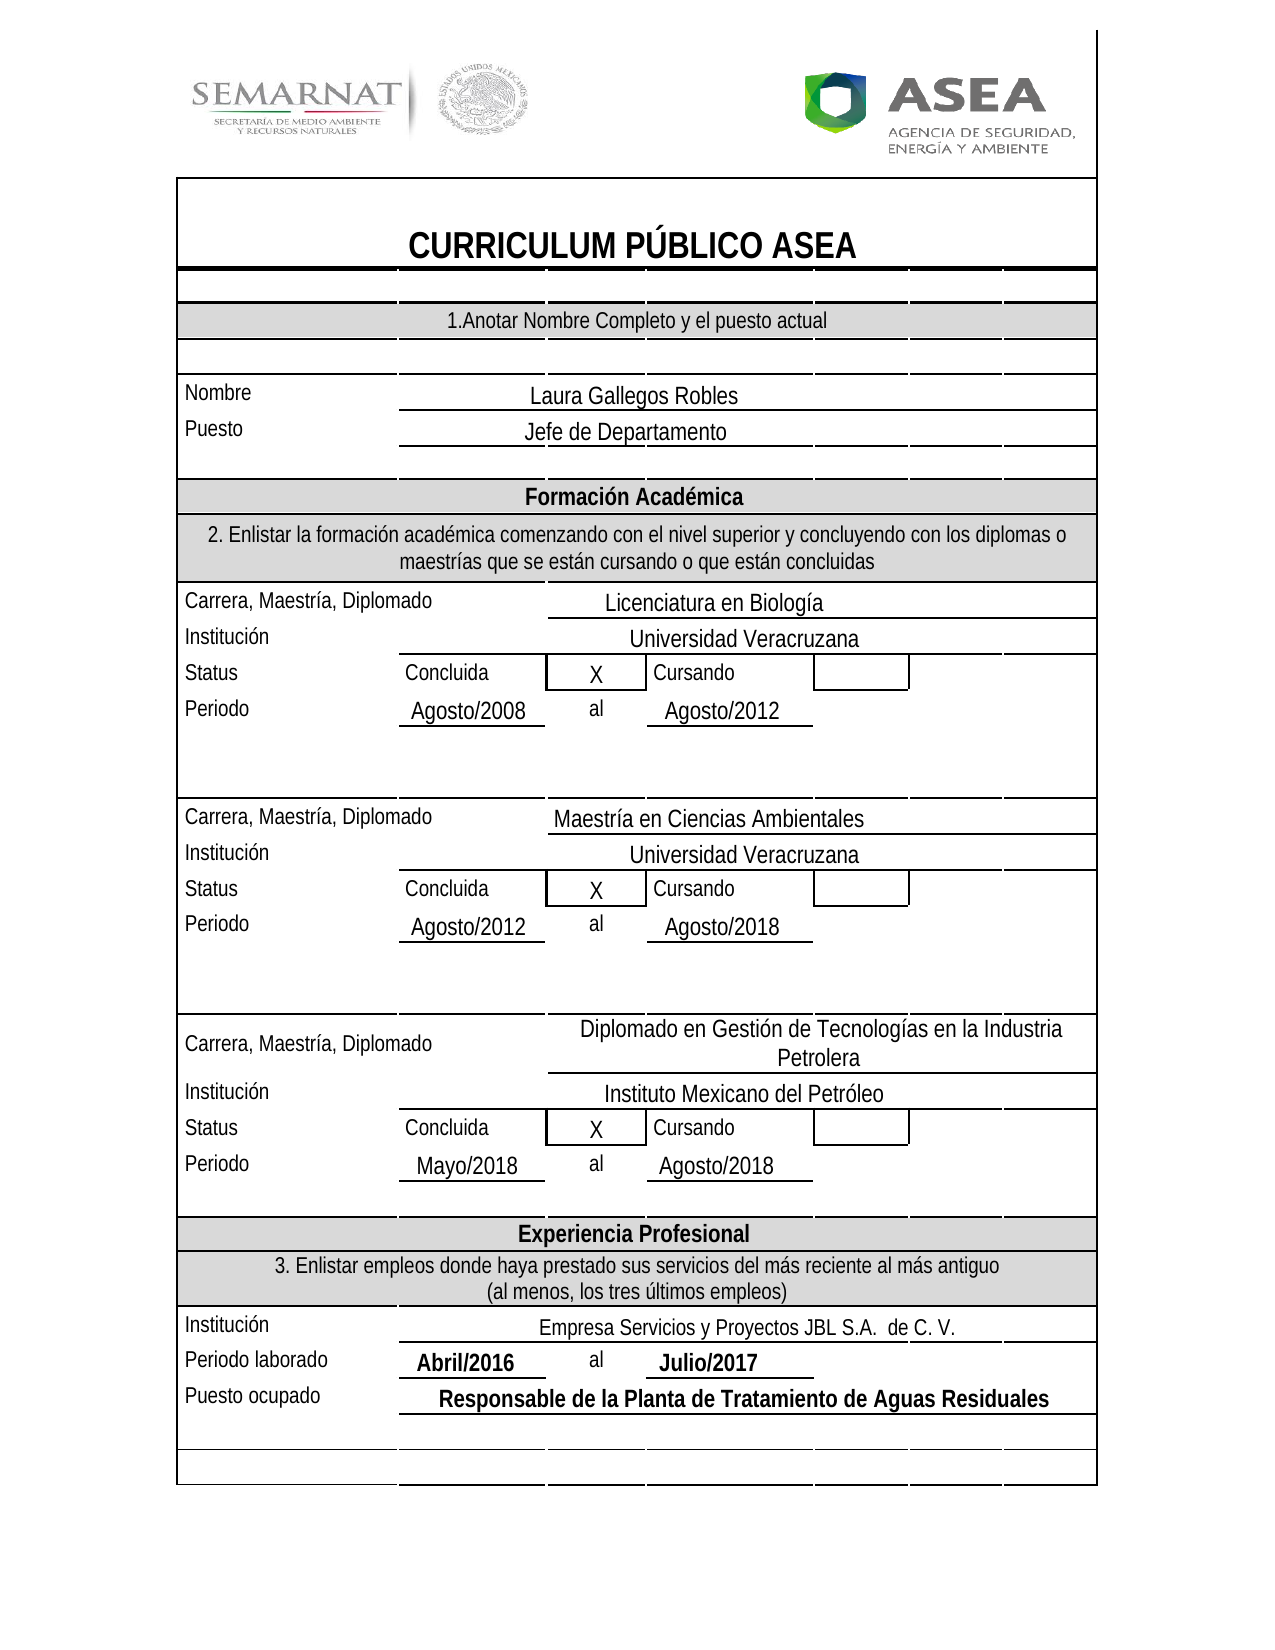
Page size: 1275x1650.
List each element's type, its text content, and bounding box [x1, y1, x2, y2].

table_cell [1004, 907, 1096, 941]
table_cell Institución [178, 617, 397, 653]
table_cell [178, 1413, 397, 1448]
table_cell [647, 1450, 813, 1484]
table_cell [814, 691, 908, 725]
table_cell [814, 1343, 908, 1377]
table_cell [399, 340, 545, 373]
table_cell [910, 979, 1002, 1012]
table_cell [815, 1450, 908, 1484]
table_cell [910, 1343, 1002, 1377]
table_cell Concluida [399, 871, 545, 904]
table_cell [814, 907, 908, 941]
table_cell [548, 979, 645, 1012]
table_cell Agosto/2018 [646, 1144, 814, 1179]
table_cell [399, 1182, 545, 1216]
table_cell [910, 691, 1002, 725]
table_cell [399, 271, 545, 301]
table_cell Institución [178, 833, 397, 869]
table_cell al [546, 691, 646, 725]
table_cell [1004, 979, 1096, 1012]
table_cell Status [178, 1108, 397, 1144]
table_cell Puesto [178, 409, 397, 445]
table_cell Institución [178, 1307, 397, 1341]
table_cell [1004, 1110, 1096, 1144]
table_cell [647, 943, 813, 976]
table_cell al [546, 907, 646, 941]
table_cell [178, 1450, 397, 1484]
table_cell [548, 1450, 645, 1484]
table_cell [1004, 447, 1096, 478]
table_cell [1004, 1450, 1096, 1484]
table_cell Nombre [178, 375, 397, 409]
table_cell [814, 1146, 908, 1179]
table_cell Experiencia Profesional [178, 1218, 1096, 1250]
table_cell Periodo [178, 689, 397, 725]
table_cell Cursando [647, 655, 813, 689]
table_cell [647, 979, 813, 1012]
table_cell [178, 979, 397, 1012]
table_cell Status [178, 869, 397, 904]
table_cell Periodo laborado [178, 1341, 397, 1377]
table_cell Carrera, Maestría, Diplomado [178, 583, 545, 617]
table_cell Formación Académica [178, 480, 1096, 512]
table_cell [178, 725, 397, 761]
table_cell Cursando [647, 871, 813, 904]
table_cell [910, 271, 1002, 301]
table_cell [815, 871, 908, 904]
table_header CURRICULUM PÚBLICO ASEA [178, 179, 1096, 266]
table_cell Abril/2016 [399, 1343, 546, 1377]
table_cell [815, 727, 908, 761]
table_cell [815, 979, 908, 1012]
table_cell [1004, 271, 1096, 301]
table_cell [399, 979, 545, 1012]
table_cell [910, 1110, 1002, 1144]
table_cell [178, 763, 397, 797]
table_cell [1004, 1343, 1096, 1377]
table_cell [178, 445, 397, 478]
table_cell 2. Enlistar la formación académica comenzando con el nivel superior y concluyendo con los diplomas o maestrías que se están cursando o que están concluidas [178, 515, 1096, 581]
table_cell [1004, 871, 1096, 904]
table_cell 1.Anotar Nombre Completo y el puesto actual [178, 304, 1096, 337]
table_cell Carrera, Maestría, Diplomado [178, 1015, 545, 1072]
table_cell al [546, 1146, 646, 1179]
table_cell Maestría en Ciencias Ambientales [548, 799, 1096, 833]
table_cell Periodo [178, 1144, 397, 1179]
table_cell [178, 271, 397, 301]
table_cell Universidad Veracruzana [399, 833, 1096, 869]
table_cell X [548, 871, 645, 904]
table_cell [1004, 763, 1096, 797]
table_cell 3. Enlistar empleos donde haya prestado sus servicios del más reciente al más antiguo (al menos, los tres últimos empleos) [178, 1252, 1096, 1305]
table_cell [1004, 1182, 1096, 1216]
table_cell Agosto/2012 [646, 689, 814, 725]
table_cell [815, 943, 908, 976]
table_cell Status [178, 653, 397, 689]
table_cell [399, 763, 545, 797]
table_cell Universidad Veracruzana [399, 617, 1096, 653]
table_cell [647, 271, 813, 301]
table_header [177, 30, 1096, 177]
table_cell [910, 907, 1002, 941]
table_cell [910, 871, 1002, 904]
table_cell X [548, 1110, 645, 1144]
table_cell Diplomado en Gestión de Tecnologías en la Industria Petrolera [548, 1015, 1096, 1072]
table_cell [548, 727, 645, 761]
table_cell al [546, 1343, 646, 1377]
table_cell [1004, 691, 1096, 725]
table_cell Licenciatura en Biología [548, 583, 1096, 617]
table_cell [548, 447, 645, 478]
table_cell [1004, 727, 1096, 761]
table_cell Concluida [399, 1110, 545, 1144]
table_cell [399, 943, 545, 976]
table_cell Jefe de Departamento [399, 411, 1096, 445]
table_cell Carrera, Maestría, Diplomado [178, 799, 545, 833]
table_cell [399, 1450, 545, 1484]
table_cell [815, 1182, 908, 1216]
table_cell [815, 763, 908, 797]
table_cell Cursando [647, 1110, 813, 1144]
table_cell Agosto/2012 [399, 905, 546, 941]
table_cell [178, 941, 397, 976]
table_cell Periodo [178, 905, 397, 941]
table_cell [815, 340, 908, 373]
table_cell [647, 447, 813, 478]
table_cell [647, 340, 813, 373]
table_cell Concluida [399, 655, 545, 689]
table_cell [647, 1182, 813, 1216]
table_cell [548, 340, 645, 373]
table_cell Puesto ocupado [178, 1377, 397, 1412]
table_cell [1004, 655, 1096, 689]
table_cell [1004, 943, 1096, 976]
table_cell Responsable de la Planta de Tratamiento de Aguas Residuales [399, 1377, 1096, 1412]
table_cell [178, 340, 397, 373]
table_cell [399, 447, 545, 478]
table_cell [815, 1110, 908, 1144]
table_cell X [548, 655, 645, 689]
table_cell [647, 763, 813, 797]
table_cell Instituto Mexicano del Petróleo [399, 1072, 1096, 1108]
table_cell [1004, 340, 1096, 373]
table_cell [910, 1450, 1002, 1484]
table_cell [647, 727, 813, 761]
table_cell [548, 1182, 645, 1216]
table_cell Julio/2017 [646, 1343, 814, 1377]
table_cell [1004, 1146, 1096, 1179]
table_cell [548, 943, 645, 976]
table_cell [910, 1146, 1002, 1179]
table_cell [815, 271, 908, 301]
table_cell [910, 763, 1002, 797]
table_cell [910, 1182, 1002, 1216]
table_cell [910, 655, 1002, 689]
table_cell [910, 340, 1002, 373]
table_cell Laura Gallegos Robles [399, 375, 1096, 409]
table_cell [910, 727, 1002, 761]
table_cell [910, 447, 1002, 478]
table_cell Agosto/2008 [399, 689, 546, 725]
table_cell [548, 271, 645, 301]
table_cell [399, 727, 545, 761]
table_cell [815, 447, 908, 478]
table_cell [178, 1180, 397, 1216]
table_cell [815, 655, 908, 689]
table_cell Mayo/2018 [399, 1144, 546, 1179]
table_cell Agosto/2018 [646, 905, 814, 941]
table_cell [910, 943, 1002, 976]
table_cell Institución [178, 1072, 397, 1108]
table_cell [548, 763, 645, 797]
table_cell [399, 1415, 1096, 1448]
table_cell Empresa Servicios y Proyectos JBL S.A. de C. V. [399, 1307, 1096, 1341]
